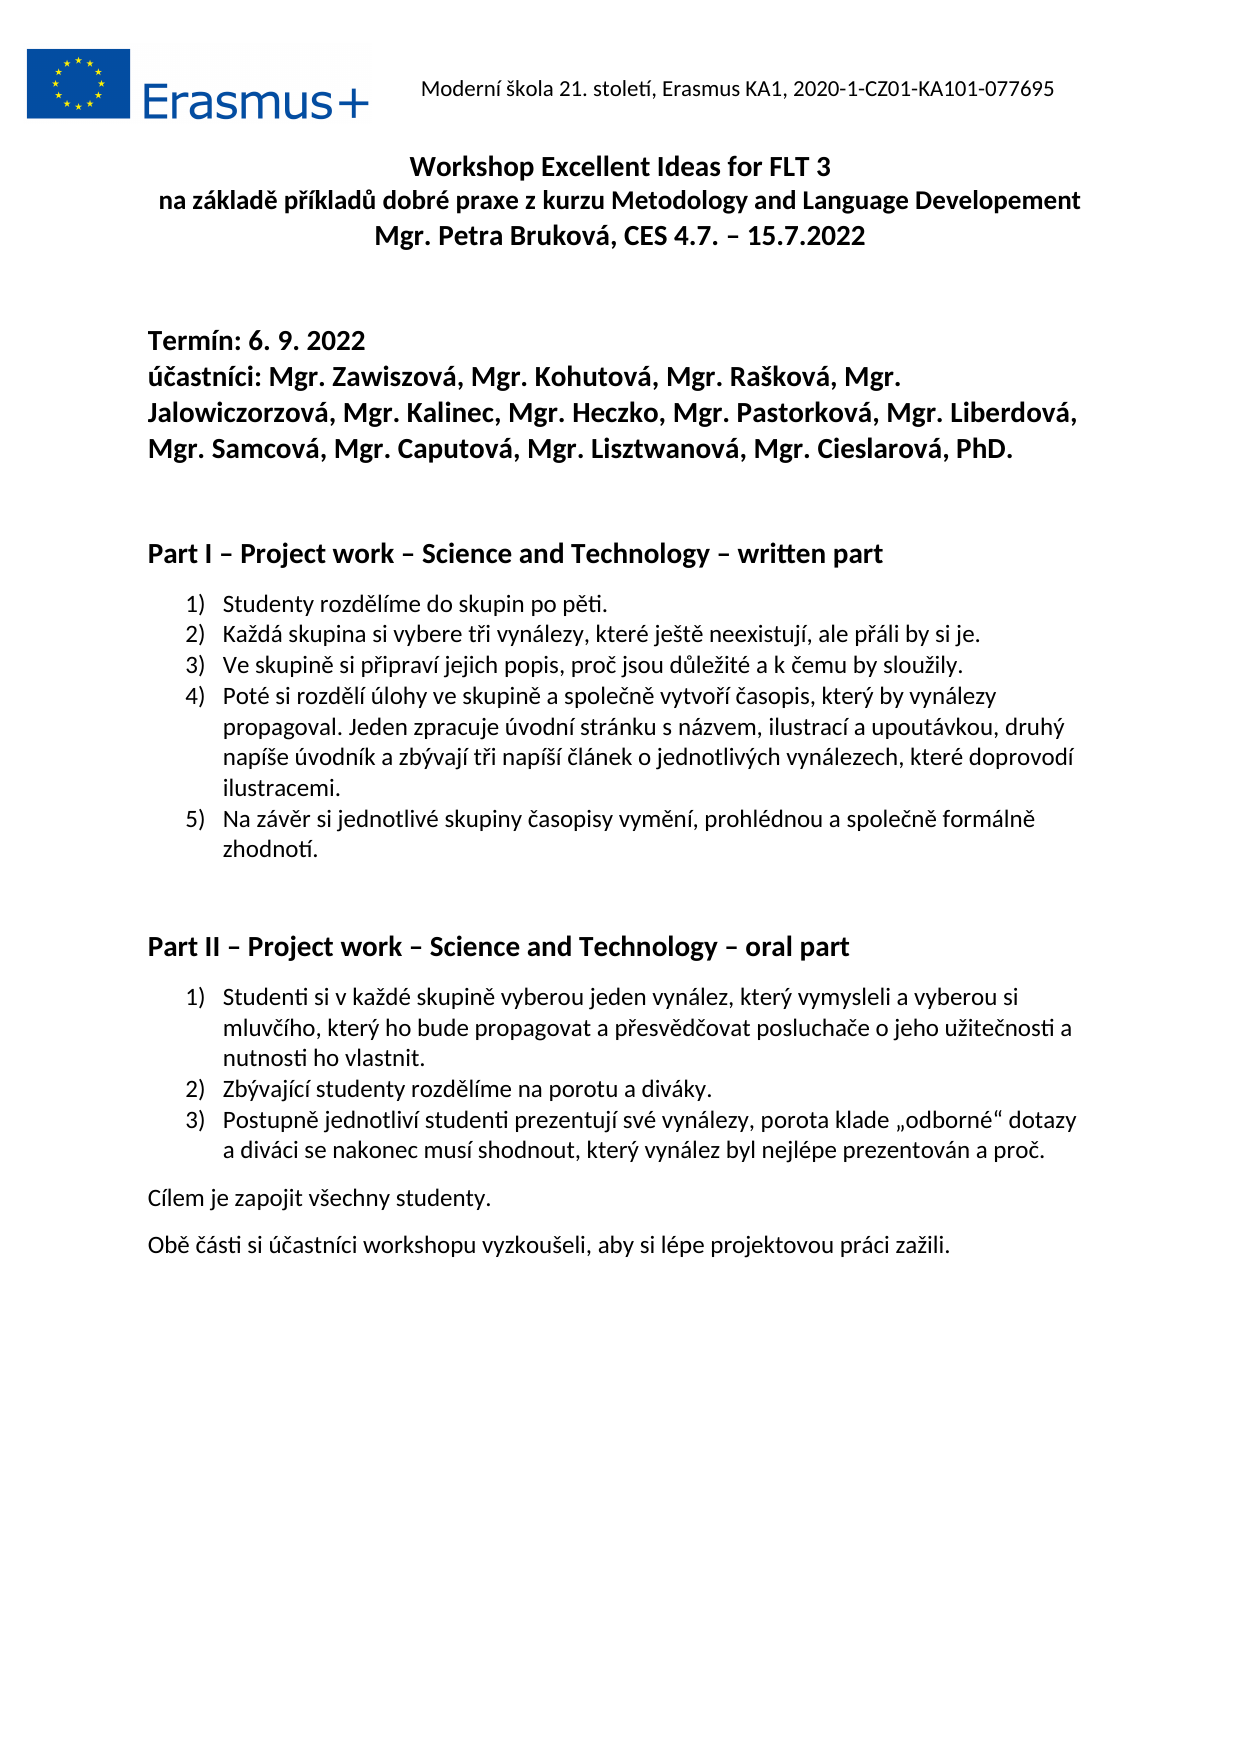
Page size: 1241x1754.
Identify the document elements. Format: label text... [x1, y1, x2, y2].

list Každá skupina si vybere tři vynálezy, které ještě neexistují, ale přáli by si je. [185, 618, 1093, 649]
text Cílem je zapojit všechny studenty. [148, 1182, 1093, 1212]
list Studenty rozdělíme do skupin po pěti. [185, 588, 1093, 618]
text Workshop Excellent Ideas for FLT 3 na základě příkladů dobré praxe z kurzu Metodology and Language Developement Mgr. Petra Bruková, CES 4.7. – 15.7.2022 [148, 148, 1093, 252]
text Part II – Project work – Science and Technology – oral part [148, 928, 1093, 964]
list Studenti si v každé skupině vyberou jeden vynález, který vymysleli a vyberou si mluvčího, který ho bude propagovat a přesvědčovat posluchače o jeho užitečnosti a nutnosti ho vlastnit. [185, 981, 1093, 1073]
list Zbývající studenty rozdělíme na porotu a diváky. [185, 1073, 1093, 1104]
list Ve skupině si připraví jejich popis, proč jsou důležité a k čemu by sloužily. [185, 649, 1093, 680]
text Part I – Project work – Science and Technology – written part [148, 535, 1093, 571]
list Postupně jednotliví studenti prezentují své vynálezy, porota klade „odborné“ dotazy a diváci se nakonec musí shodnout, který vynález byl nejlépe prezentován a proč. [185, 1104, 1093, 1165]
list Na závěr si jednotlivé skupiny časopisy vymění, prohlédnou a společně formálně zhodnotí. [185, 803, 1093, 864]
text Obě části si účastníci workshopu vyzkoušeli, aby si lépe projektovou práci zažili. [148, 1229, 1093, 1260]
list Poté si rozdělí úlohy ve skupině a společně vytvoří časopis, který by vynálezy propagoval. Jeden zpracuje úvodní stránku s názvem, ilustrací a upoutávkou, druhý napíše úvodník a zbývají tři napíší článek o jednotlivých vynálezech, které doprovodí ilustracemi. [185, 680, 1093, 803]
text Termín: 6. 9. 2022 účastníci: Mgr. Zawiszová, Mgr. Kohutová, Mgr. Rašková, Mgr. Jalowiczorzová, Mgr. Kalinec, Mgr. Heczko, Mgr. Pastorková, Mgr. Liberdová, Mgr. Samcová, Mgr. Caputová, Mgr. Lisztwanová, Mgr. Cieslarová, PhD. [148, 322, 1093, 466]
